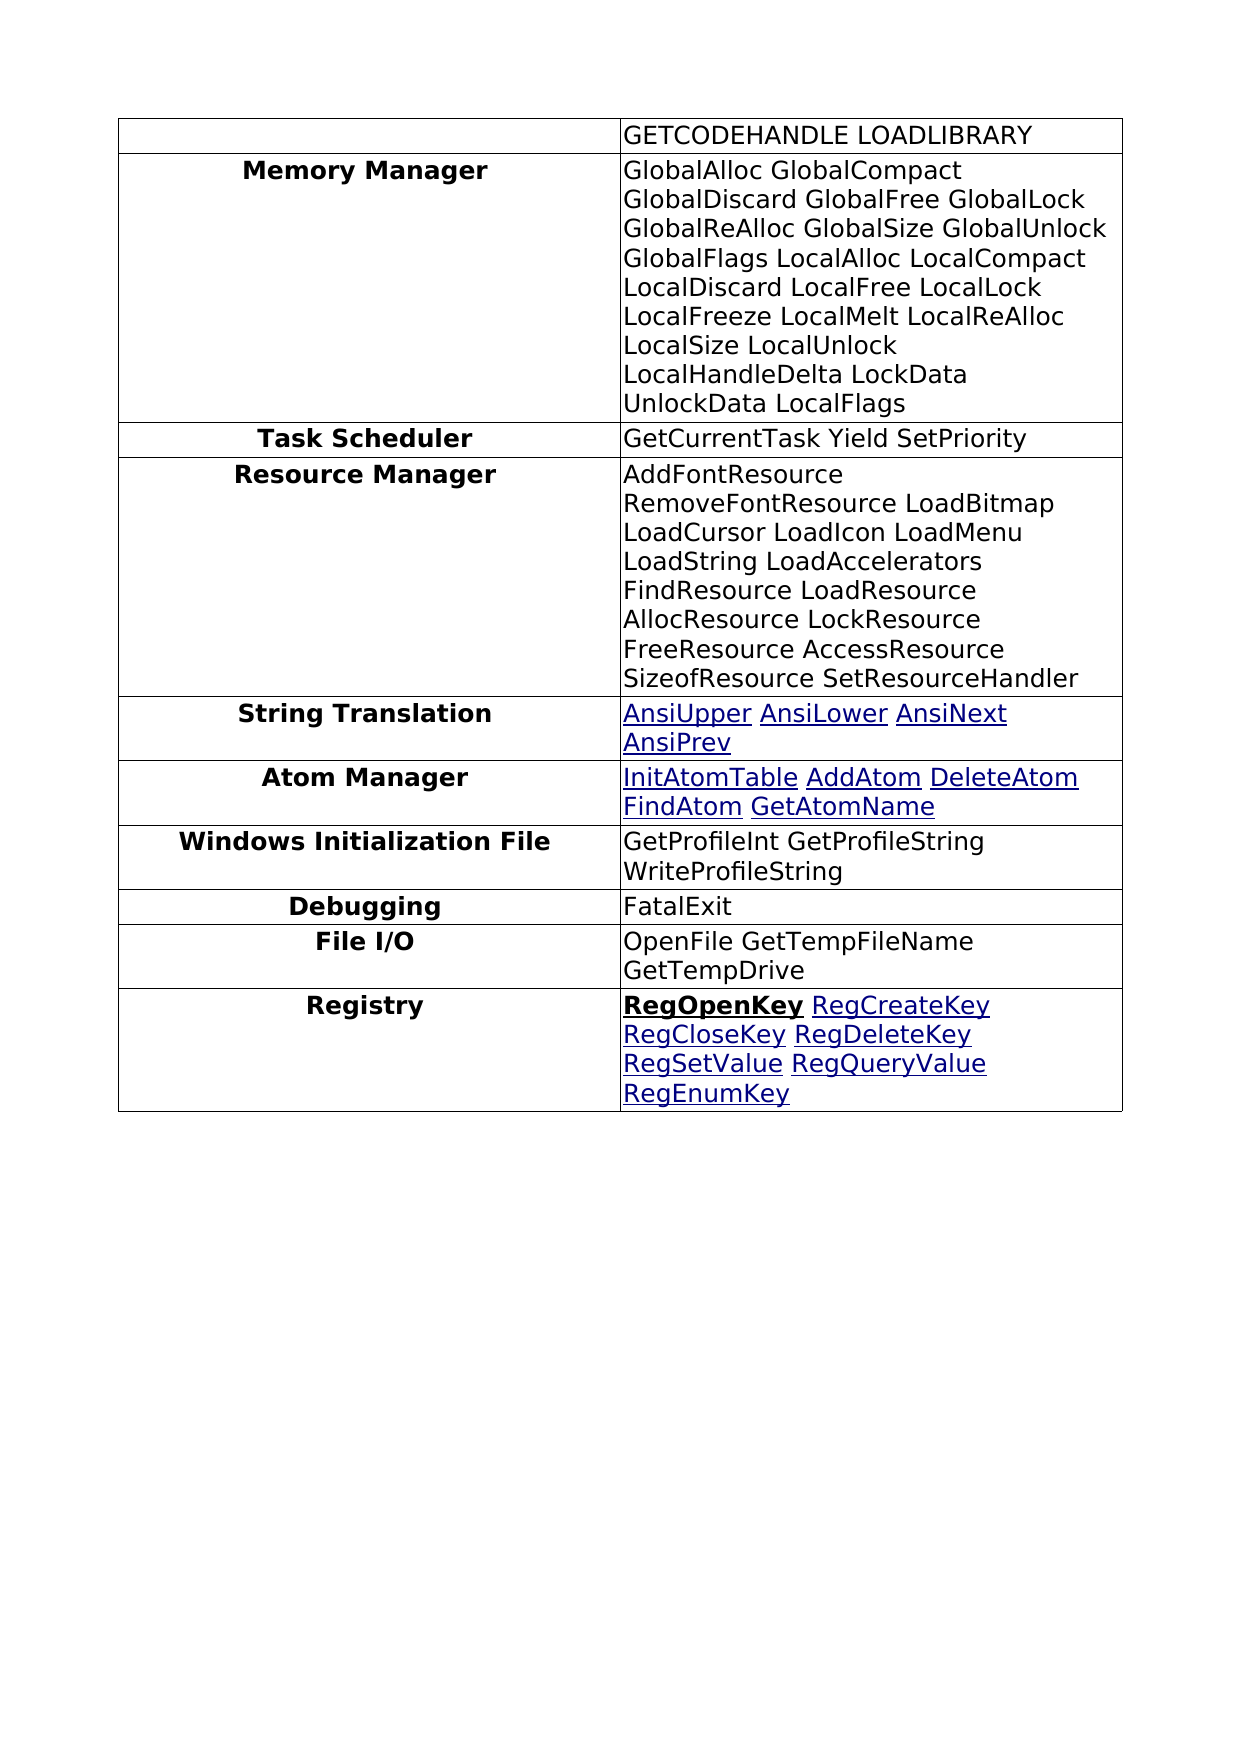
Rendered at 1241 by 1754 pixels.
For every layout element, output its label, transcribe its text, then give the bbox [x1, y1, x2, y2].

table_cell GetProfileInt GetProfileString WriteProfileString [621, 826, 1122, 889]
table_cell InitAtomTable AddAtom DeleteAtom FindAtom GetAtomName [621, 761, 1122, 824]
table_cell GetCurrentTask Yield SetPriority [621, 423, 1122, 457]
table_cell RegOpenKey RegCreateKey RegCloseKey RegDeleteKey RegSetValue RegQueryValue RegEnumKey [621, 989, 1122, 1111]
table_cell Debugging [119, 890, 620, 924]
table_cell FatalExit [621, 890, 1122, 924]
table_cell Atom Manager [119, 761, 620, 824]
table_cell Registry [119, 989, 620, 1111]
table_cell AnsiUpper AnsiLower AnsiNext AnsiPrev [621, 697, 1122, 760]
table_cell GlobalAlloc GlobalCompact GlobalDiscard GlobalFree GlobalLock GlobalReAlloc GlobalSize GlobalUnlock GlobalFlags LocalAlloc LocalCompact LocalDiscard LocalFree LocalLock LocalFreeze LocalMelt LocalReAlloc LocalSize LocalUnlock LocalHandleDelta LockData UnlockData LocalFlags [621, 154, 1122, 422]
table_cell Memory Manager [119, 154, 620, 422]
table_cell OpenFile GetTempFileName GetTempDrive [621, 925, 1122, 988]
table_cell Windows Initialization File [119, 826, 620, 889]
table_cell Task Scheduler [119, 423, 620, 457]
table_cell AddFontResource RemoveFontResource LoadBitmap LoadCursor LoadIcon LoadMenu LoadString LoadAccelerators FindResource LoadResource AllocResource LockResource FreeResource AccessResource SizeofResource SetResourceHandler [621, 458, 1122, 696]
table_cell Resource Manager [119, 458, 620, 696]
table_cell [119, 119, 620, 153]
table_cell GETCODEHANDLE LOADLIBRARY [621, 119, 1122, 153]
table_cell String Translation [119, 697, 620, 760]
table_cell File I/O [119, 925, 620, 988]
